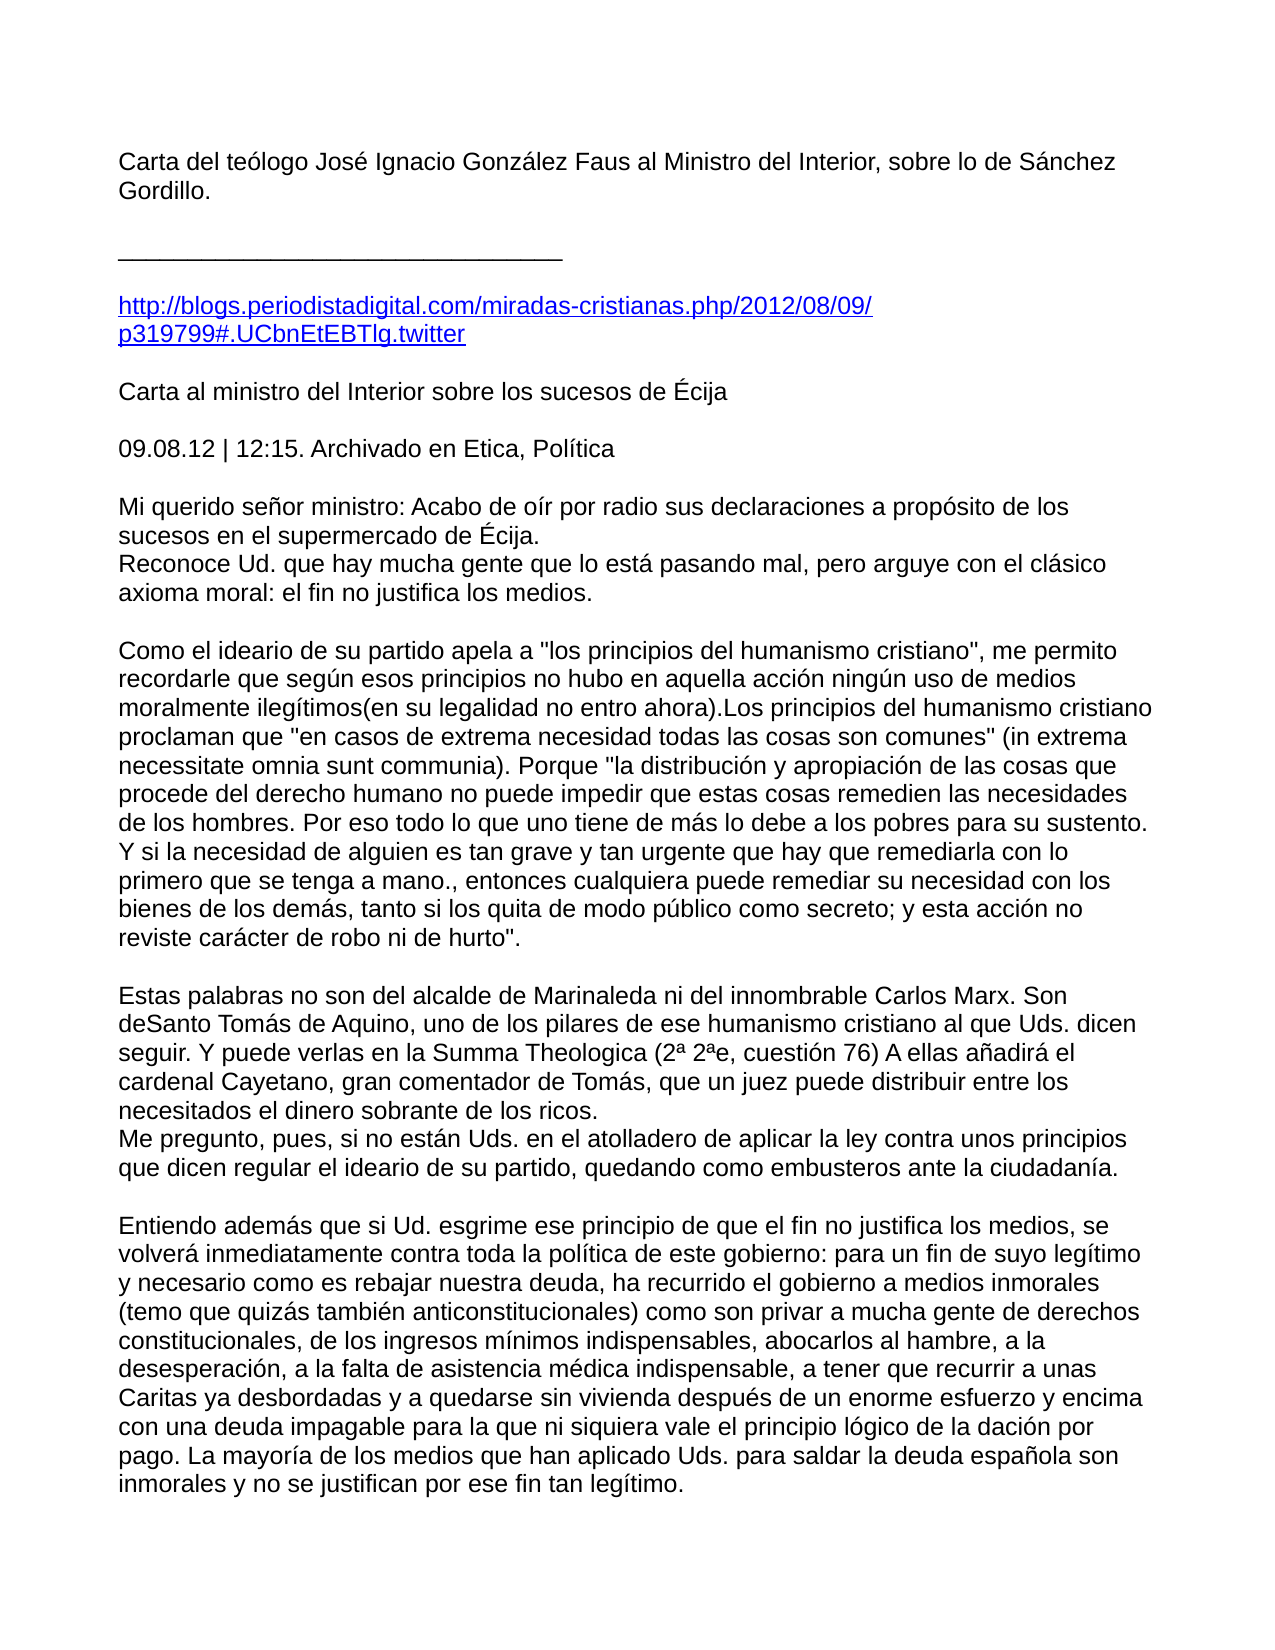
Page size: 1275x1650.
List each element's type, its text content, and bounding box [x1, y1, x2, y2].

text Carta del teólogo José Ignacio González Faus al Ministro del Interior, sobre lo de Sánchez Gordillo. ________________________________ http://blogs.periodistadigital.com/miradas-cristianas.php/2012/08/09/p319799#.UCbnEtEBTlg.twitter Carta al ministro del Interior sobre los sucesos de Écija 09.08.12 | 12:15. Archivado en Etica, Política Mi querido señor ministro: Acabo de oír por radio sus declaraciones a propósito de los sucesos en el supermercado de Écija. Reconoce Ud. que hay mucha gente que lo está pasando mal, pero arguye con el clásico axioma moral: el fin no justifica los medios. Como el ideario de su partido apela a "los principios del humanismo cristiano", me permito recordarle que según esos principios no hubo en aquella acción ningún uso de medios moralmente ilegítimos(en su legalidad no entro ahora).Los principios del humanismo cristiano proclaman que "en casos de extrema necesidad todas las cosas son comunes" (in extrema necessitate omnia sunt communia). Porque "la distribución y apropiación de las cosas que procede del derecho humano no puede impedir que estas cosas remedien las necesidades de los hombres. Por eso todo lo que uno tiene de más lo debe a los pobres para su sustento. Y si la necesidad de alguien es tan grave y tan urgente que hay que remediarla con lo primero que se tenga a mano., entonces cualquiera puede remediar su necesidad con los bienes de los demás, tanto si los quita de modo público como secreto; y esta acción no reviste carácter de robo ni de hurto". Estas palabras no son del alcalde de Marinaleda ni del innombrable Carlos Marx. Son deSanto Tomás de Aquino, uno de los pilares de ese humanismo cristiano al que Uds. dicen seguir. Y puede verlas en la Summa Theologica (2ª 2ªe, cuestión 76) A ellas añadirá el cardenal Cayetano, gran comentador de Tomás, que un juez puede distribuir entre los necesitados el dinero sobrante de los ricos. Me pregunto, pues, si no están Uds. en el atolladero de aplicar la ley contra unos principios que dicen regular el ideario de su partido, quedando como embusteros ante la ciudadanía. Entiendo además que si Ud. esgrime ese principio de que el fin no justifica los medios, se volverá inmediatamente contra toda la política de este gobierno: para un fin de suyo legítimo y necesario como es rebajar nuestra deuda, ha recurrido el gobierno a medios inmorales (temo que quizás también anticonstitucionales) como son privar a mucha gente de derechos constitucionales, de los ingresos mínimos indispensables, abocarlos al hambre, a la desesperación, a la falta de asistencia médica indispensable, a tener que recurrir a unas Caritas ya desbordadas y a quedarse sin vivienda después de un enorme esfuerzo y encima con una deuda impagable para la que ni siquiera vale el principio lógico de la dación por pago. La mayoría de los medios que han aplicado Uds. para saldar la deuda española son inmorales y no se justifican por ese fin tan legítimo. [118, 147, 1157, 1527]
